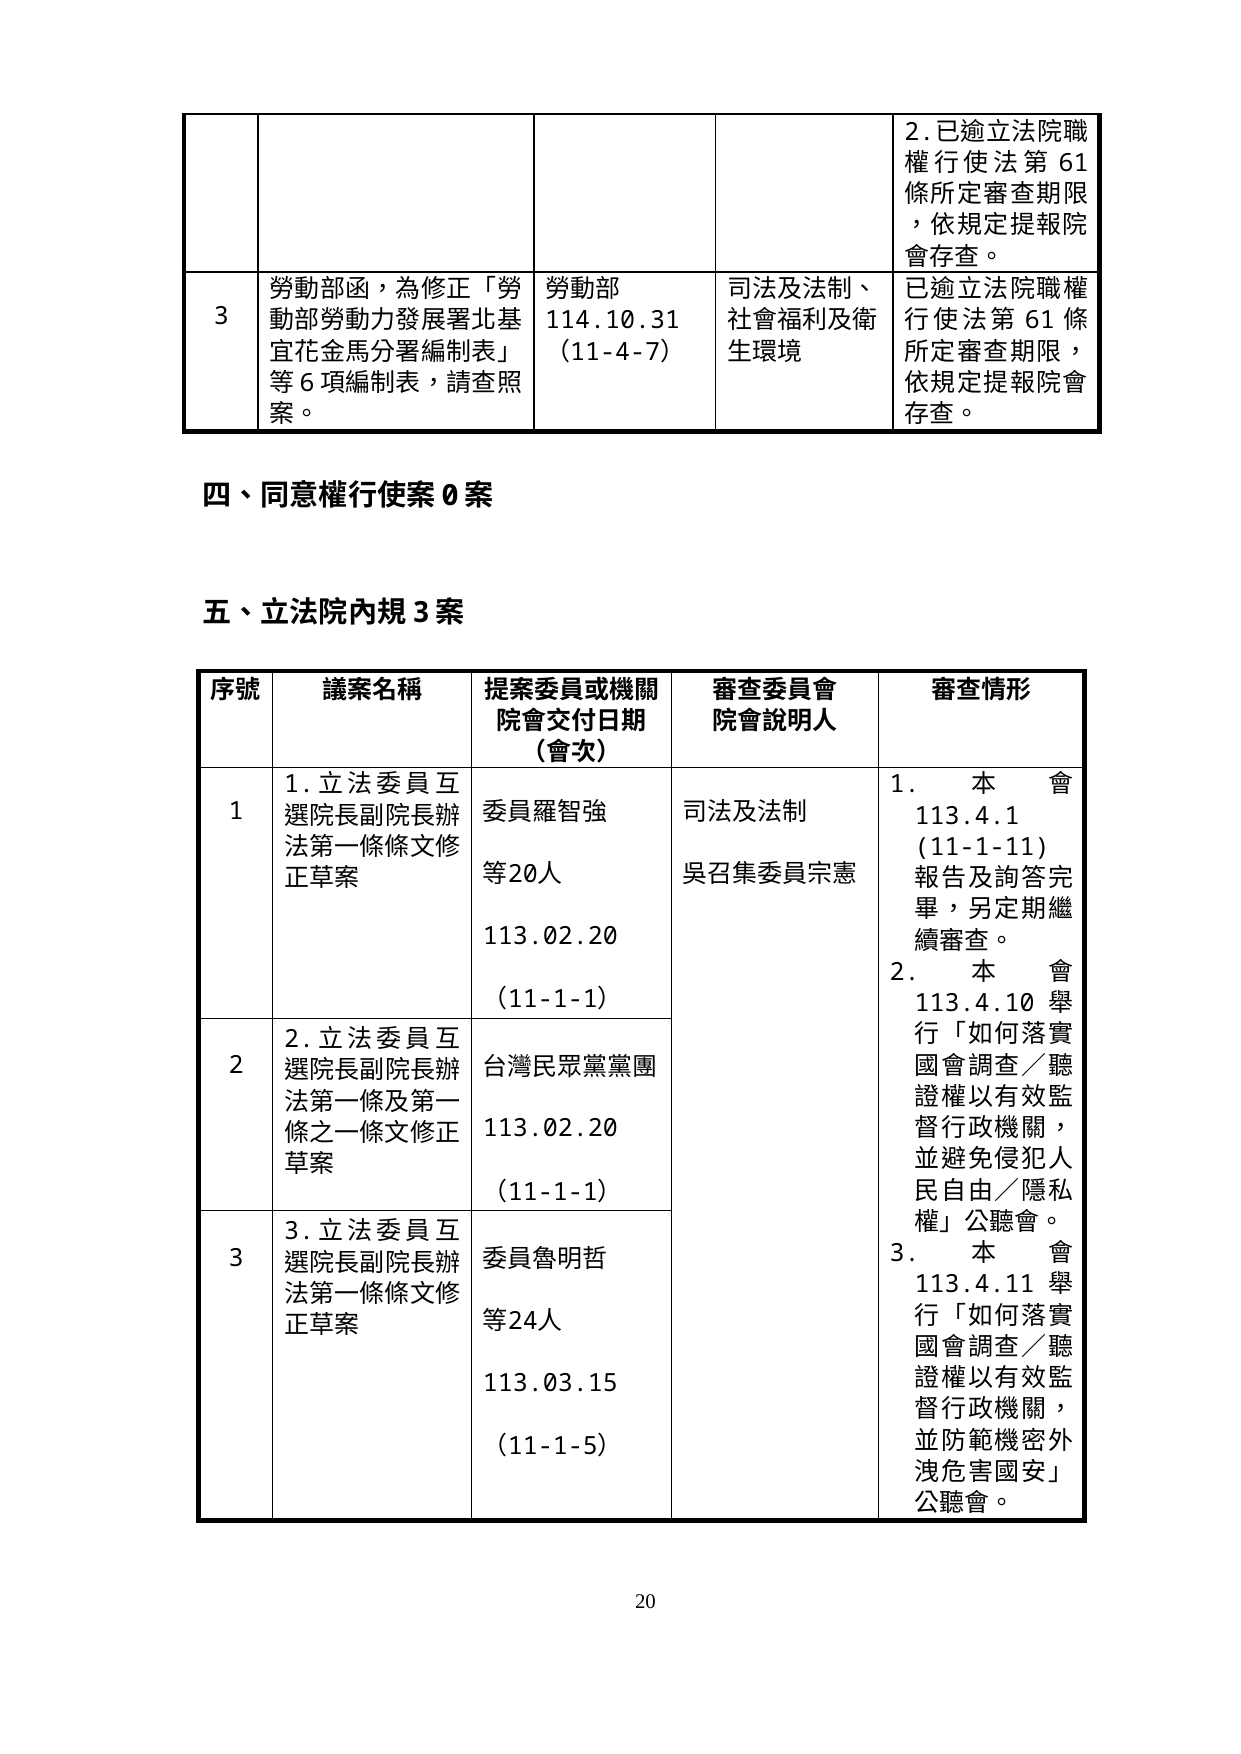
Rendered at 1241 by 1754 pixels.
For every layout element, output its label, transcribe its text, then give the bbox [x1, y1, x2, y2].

table_cell 2.已逾立法院職權行使法第61條所定審查期限，依規定提報院會存查。 [894, 115, 1097, 271]
table_cell 1 [201, 768, 272, 1018]
table_cell 3 [201, 1211, 272, 1518]
table_cell 3.立法委員互選院長副院長辦法第一條條文修正草案 [273, 1211, 471, 1518]
subtitle 五、立法院內規3案 [187, 588, 1053, 631]
table_cell 司法及法制、社會福利及衛生環境 [716, 273, 892, 429]
table_cell 司法及法制 吳召集委員宗憲 [672, 768, 878, 1518]
table_cell 委員魯明哲 等24人 113.03.15 （11-1-5） [472, 1211, 671, 1518]
table_cell 2 [201, 1019, 272, 1210]
table_cell [535, 115, 715, 271]
table_header 序號 [201, 673, 272, 767]
table_cell 3 [186, 273, 257, 429]
table_cell 台灣民眾黨黨團 113.02.20 （11-1-1） [472, 1019, 671, 1210]
table_cell 已逾立法院職權行使法第61條所定審查期限，依規定提報院會存查。 [894, 273, 1097, 429]
table_cell [716, 115, 892, 271]
table_cell 1.本會113.4.1 (11-1-11)報告及詢答完畢，另定期繼續審查。 2.本會113.4.10舉行「如何落實國會調查／聽證權以有效監督行政機關，並避免侵犯人民自由／隱私權」公聽會。 3.本會113.4.11舉行「如何落實國會調查／聽證權以有效監督行政機關，並防範機密外洩危害國安」公聽會。 [879, 768, 1082, 1518]
table_cell 2.立法委員互選院長副院長辦法第一條及第一條之一條文修正草案 [273, 1019, 471, 1210]
table_header 審查情形 [879, 673, 1082, 767]
table_cell 勞動部函，為修正「勞動部勞動力發展署北基宜花金馬分署編制表」等6項編制表，請查照案。 [259, 273, 533, 429]
table_cell [259, 115, 533, 271]
table_header 議案名稱 [273, 673, 471, 767]
table_header 提案委員或機關 院會交付日期 （會次） [472, 673, 671, 767]
table_header 審查委員會 院會說明人 [672, 673, 878, 767]
table_cell 勞動部 114.10.31 （11-4-7） [535, 273, 715, 429]
table_cell 委員羅智強 等20人 113.02.20 （11-1-1） [472, 768, 671, 1018]
table_cell [186, 115, 257, 271]
table_cell 1.立法委員互選院長副院長辦法第一條條文修正草案 [273, 768, 471, 1018]
subtitle 四、同意權行使案0案 [187, 471, 1053, 513]
